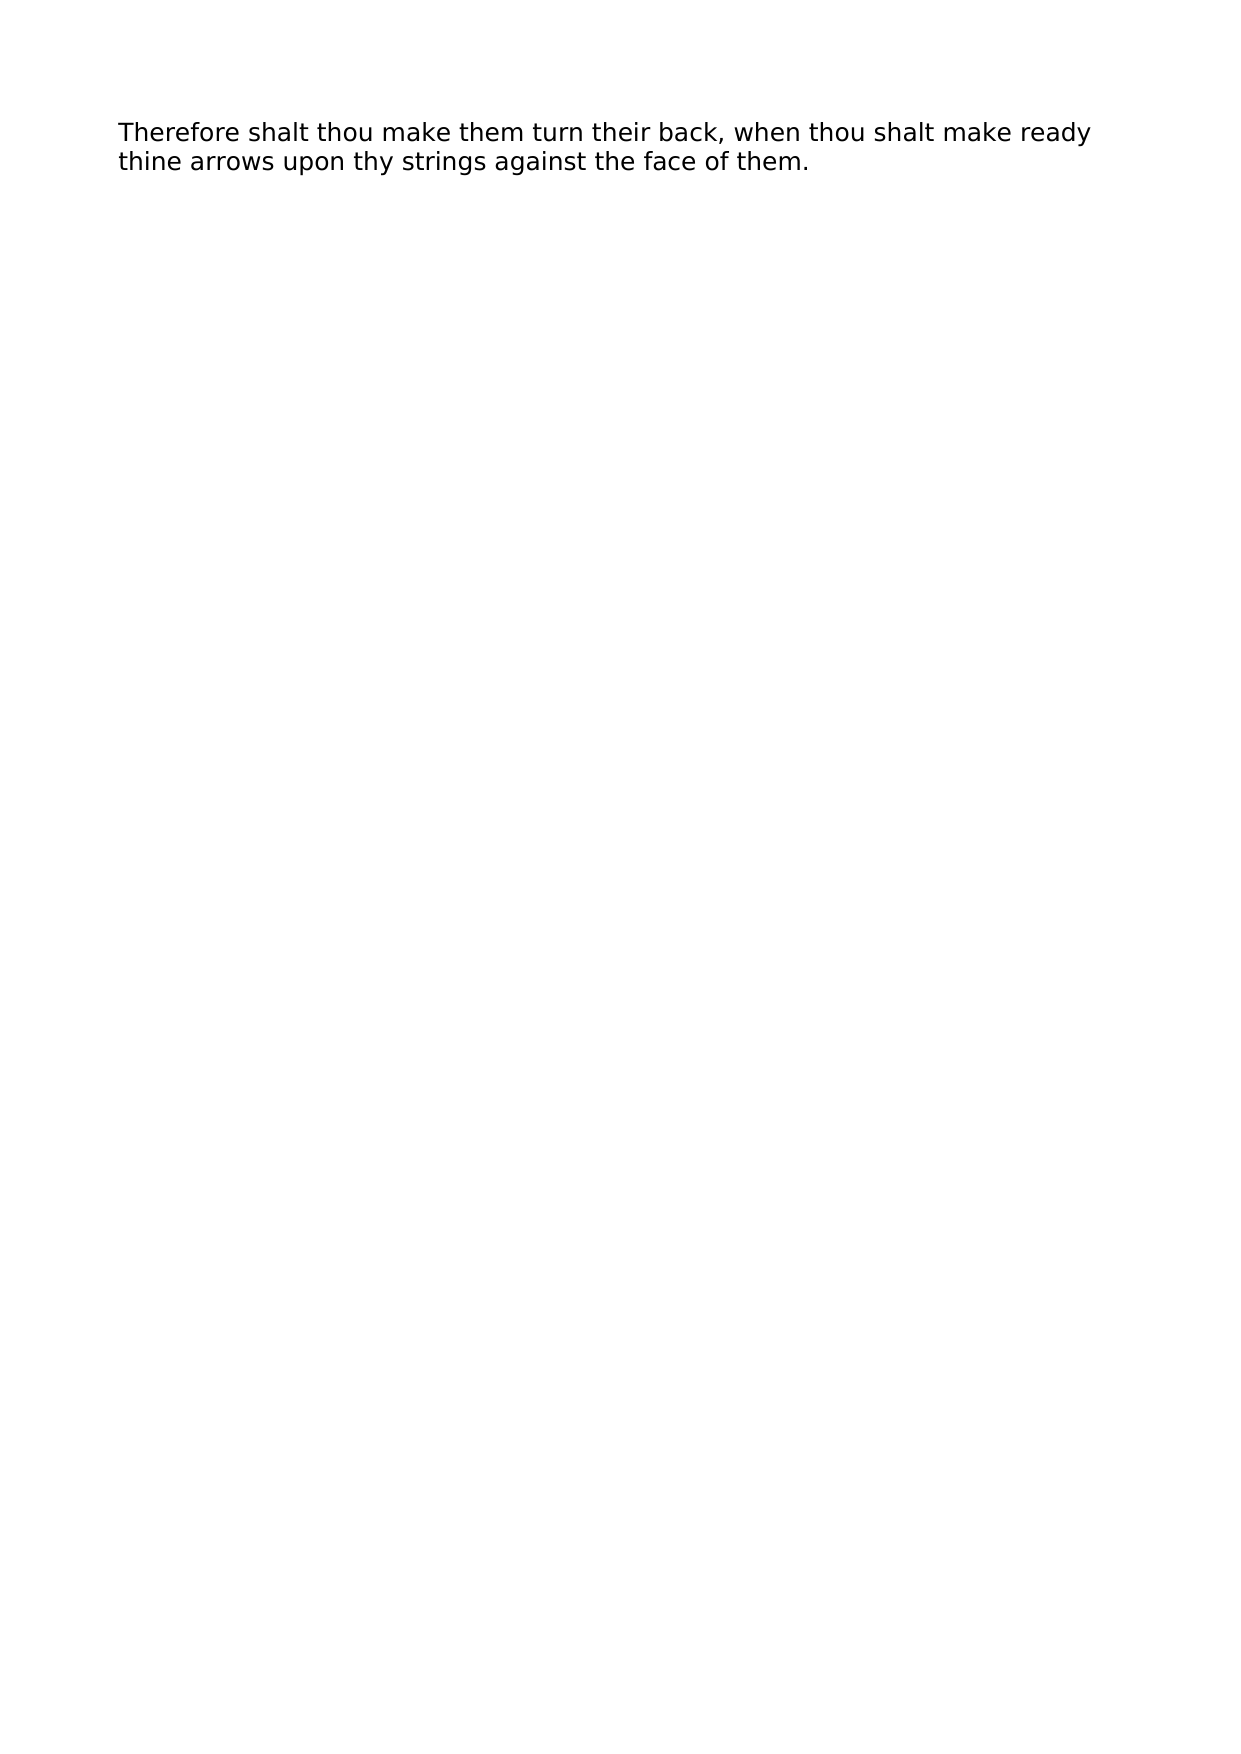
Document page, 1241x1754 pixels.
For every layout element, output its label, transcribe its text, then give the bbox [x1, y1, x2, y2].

text Therefore shalt thou make them turn their back, when thou shalt make ready thine arrows upon thy strings against the face of them. [118, 118, 1122, 176]
